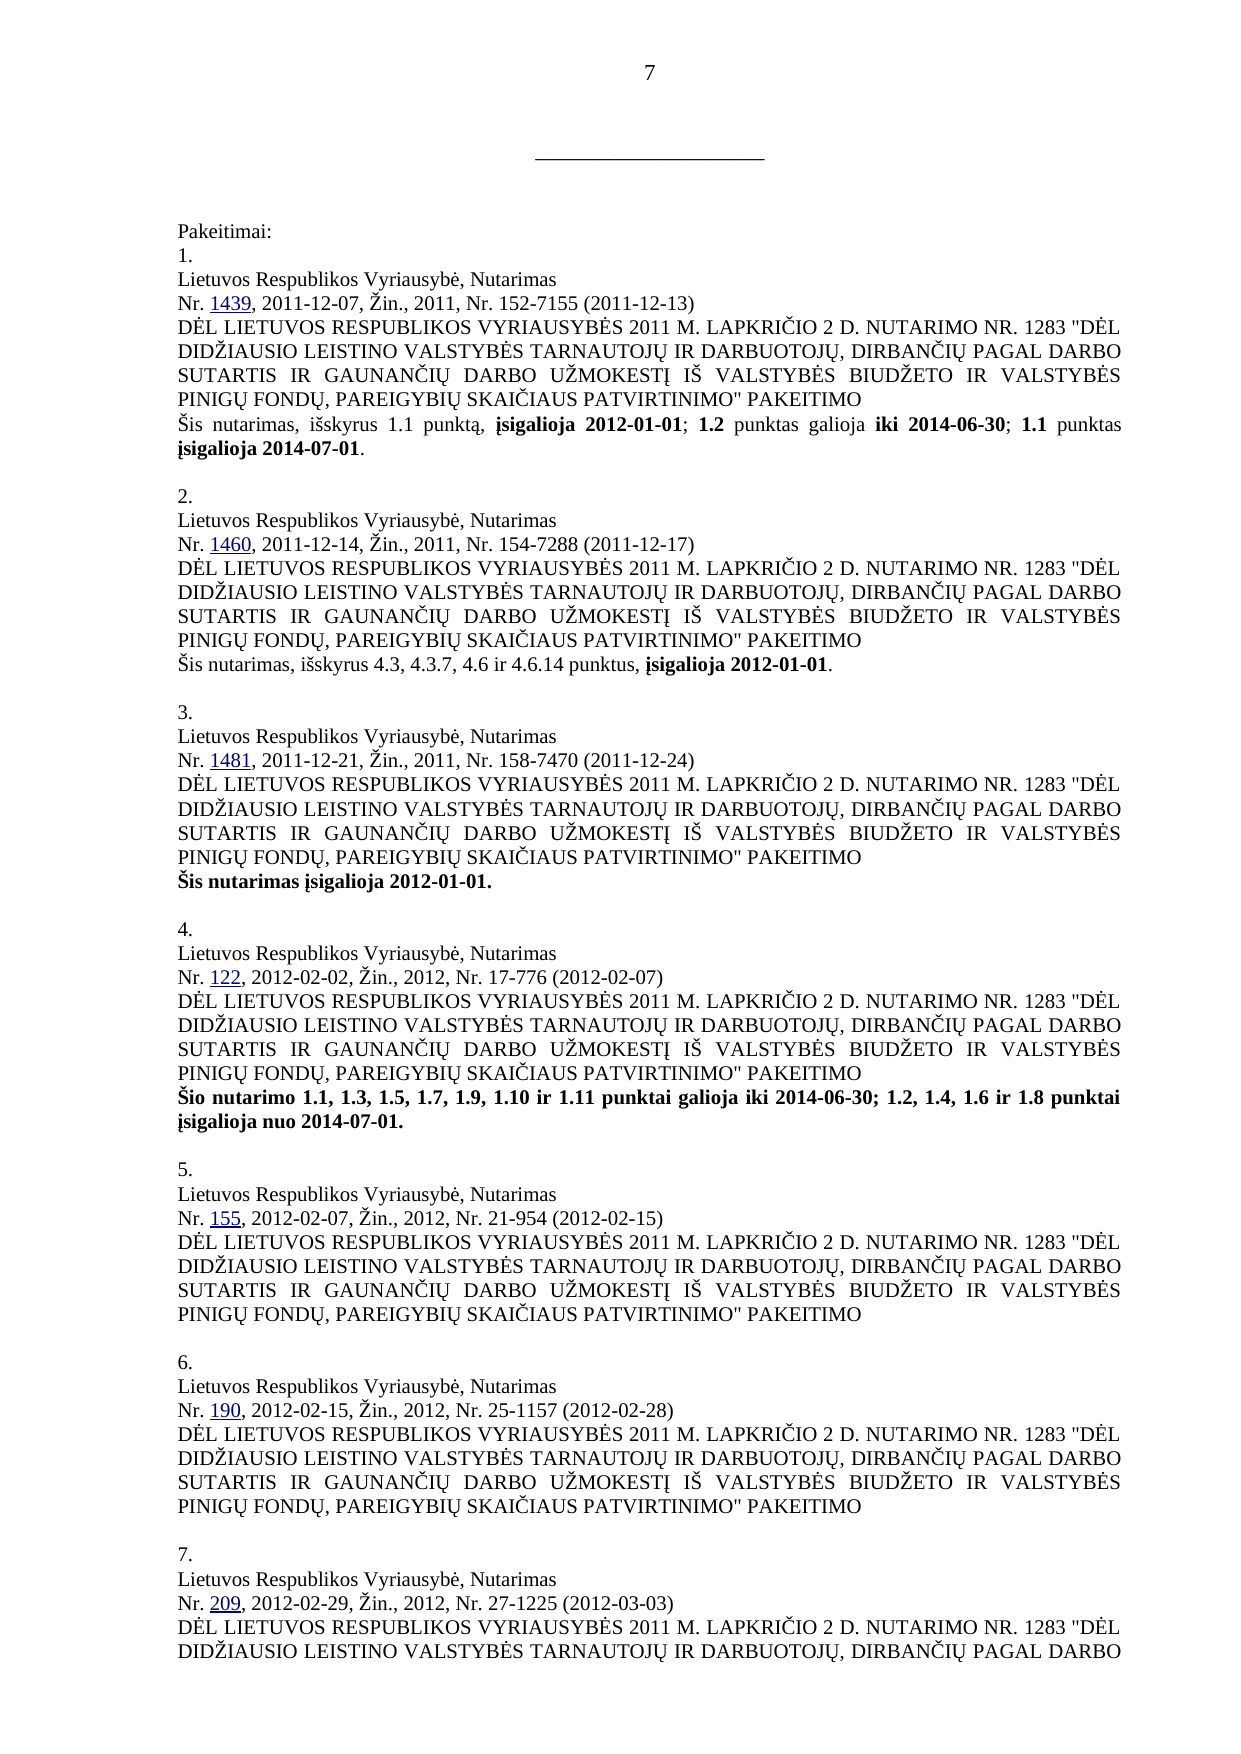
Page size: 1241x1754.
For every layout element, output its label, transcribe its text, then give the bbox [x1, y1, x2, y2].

text Lietuvos Respublikos Vyriausybė, Nutarimas [177, 941, 1122, 965]
text Nr. 122, 2012-02-02, Žin., 2012, Nr. 17-776 (2012-02-07) [177, 965, 1122, 989]
text Lietuvos Respublikos Vyriausybė, Nutarimas [177, 1181, 1122, 1206]
text Nr. 1481, 2011-12-21, Žin., 2011, Nr. 158-7470 (2011-12-24) [177, 748, 1122, 772]
text 6. [177, 1350, 1122, 1374]
text Lietuvos Respublikos Vyriausybė, Nutarimas [177, 724, 1122, 748]
text Lietuvos Respublikos Vyriausybė, Nutarimas [177, 1374, 1122, 1398]
text Lietuvos Respublikos Vyriausybė, Nutarimas [177, 267, 1122, 291]
text DĖL LIETUVOS RESPUBLIKOS VYRIAUSYBĖS 2011 M. LAPKRIČIO 2 D. NUTARIMO NR. 1283 "DĖL DIDŽIAUSIO LEISTINO VALSTYBĖS TARNAUTOJŲ IR DARBUOTOJŲ, DIRBANČIŲ PAGAL DARBO SUTARTIS IR GAUNANČIŲ DARBO UŽMOKESTĮ IŠ VALSTYBĖS BIUDŽETO IR VALSTYBĖS PINIGŲ FONDŲ, PAREIGYBIŲ SKAIČIAUS PATVIRTINIMO" PAKEITIMO [177, 556, 1122, 652]
text DĖL LIETUVOS RESPUBLIKOS VYRIAUSYBĖS 2011 M. LAPKRIČIO 2 D. NUTARIMO NR. 1283 "DĖL DIDŽIAUSIO LEISTINO VALSTYBĖS TARNAUTOJŲ IR DARBUOTOJŲ, DIRBANČIŲ PAGAL DARBO SUTARTIS IR GAUNANČIŲ DARBO UŽMOKESTĮ IŠ VALSTYBĖS BIUDŽETO IR VALSTYBĖS PINIGŲ FONDŲ, PAREIGYBIŲ SKAIČIAUS PATVIRTINIMO" PAKEITIMO [177, 989, 1122, 1085]
text Nr. 1439, 2011-12-07, Žin., 2011, Nr. 152-7155 (2011-12-13) [177, 291, 1122, 315]
text Nr. 155, 2012-02-07, Žin., 2012, Nr. 21-954 (2012-02-15) [177, 1206, 1122, 1229]
text Nr. 190, 2012-02-15, Žin., 2012, Nr. 25-1157 (2012-02-28) [177, 1398, 1122, 1422]
text DĖL LIETUVOS RESPUBLIKOS VYRIAUSYBĖS 2011 M. LAPKRIČIO 2 D. NUTARIMO NR. 1283 "DĖL DIDŽIAUSIO LEISTINO VALSTYBĖS TARNAUTOJŲ IR DARBUOTOJŲ, DIRBANČIŲ PAGAL DARBO SUTARTIS IR GAUNANČIŲ DARBO UŽMOKESTĮ IŠ VALSTYBĖS BIUDŽETO IR VALSTYBĖS PINIGŲ FONDŲ, PAREIGYBIŲ SKAIČIAUS PATVIRTINIMO" PAKEITIMO [177, 1229, 1122, 1326]
text 3. [177, 700, 1122, 724]
text 2. [177, 484, 1122, 508]
text 1. [177, 243, 1122, 267]
text DĖL LIETUVOS RESPUBLIKOS VYRIAUSYBĖS 2011 M. LAPKRIČIO 2 D. NUTARIMO NR. 1283 "DĖL DIDŽIAUSIO LEISTINO VALSTYBĖS TARNAUTOJŲ IR DARBUOTOJŲ, DIRBANČIŲ PAGAL DARBO SUTARTIS IR GAUNANČIŲ DARBO UŽMOKESTĮ IŠ VALSTYBĖS BIUDŽETO IR VALSTYBĖS PINIGŲ FONDŲ, PAREIGYBIŲ SKAIČIAUS PATVIRTINIMO" PAKEITIMO [177, 315, 1122, 411]
text Lietuvos Respublikos Vyriausybė, Nutarimas [177, 508, 1122, 532]
text Nr. 209, 2012-02-29, Žin., 2012, Nr. 27-1225 (2012-03-03) [177, 1591, 1122, 1614]
text Nr. 1460, 2011-12-14, Žin., 2011, Nr. 154-7288 (2011-12-17) [177, 532, 1122, 556]
text Šio nutarimo 1.1, 1.3, 1.5, 1.7, 1.9, 1.10 ir 1.11 punktai galioja iki 2014-06-30; 1.2, 1.4, 1.6 ir 1.8 punktai įsigalioja nuo 2014-07-01. [177, 1085, 1122, 1133]
text Lietuvos Respublikos Vyriausybė, Nutarimas [177, 1566, 1122, 1591]
text 4. [177, 917, 1122, 941]
text DĖL LIETUVOS RESPUBLIKOS VYRIAUSYBĖS 2011 M. LAPKRIČIO 2 D. NUTARIMO NR. 1283 "DĖL DIDŽIAUSIO LEISTINO VALSTYBĖS TARNAUTOJŲ IR DARBUOTOJŲ, DIRBANČIŲ PAGAL DARBO SUTARTIS IR GAUNANČIŲ DARBO UŽMOKESTĮ IŠ VALSTYBĖS BIUDŽETO IR VALSTYBĖS PINIGŲ FONDŲ, PAREIGYBIŲ SKAIČIAUS PATVIRTINIMO" PAKEITIMO [177, 772, 1122, 869]
text DĖL LIETUVOS RESPUBLIKOS VYRIAUSYBĖS 2011 M. LAPKRIČIO 2 D. NUTARIMO NR. 1283 "DĖL DIDŽIAUSIO LEISTINO VALSTYBĖS TARNAUTOJŲ IR DARBUOTOJŲ, DIRBANČIŲ PAGAL DARBO [177, 1614, 1122, 1663]
text Pakeitimai: [177, 219, 1122, 243]
text –––––––––––––––––––– [177, 144, 1122, 171]
text Šis nutarimas, išskyrus 4.3, 4.3.7, 4.6 ir 4.6.14 punktus, įsigalioja 2012-01-01. [177, 652, 1122, 676]
text 7. [177, 1542, 1122, 1566]
text Šis nutarimas, išskyrus 1.1 punktą, įsigalioja 2012-01-01; 1.2 punktas galioja iki 2014-06-30; 1.1 punktas įsigalioja 2014-07-01. [177, 411, 1122, 459]
text Šis nutarimas įsigalioja 2012-01-01. [177, 869, 1122, 893]
text DĖL LIETUVOS RESPUBLIKOS VYRIAUSYBĖS 2011 M. LAPKRIČIO 2 D. NUTARIMO NR. 1283 "DĖL DIDŽIAUSIO LEISTINO VALSTYBĖS TARNAUTOJŲ IR DARBUOTOJŲ, DIRBANČIŲ PAGAL DARBO SUTARTIS IR GAUNANČIŲ DARBO UŽMOKESTĮ IŠ VALSTYBĖS BIUDŽETO IR VALSTYBĖS PINIGŲ FONDŲ, PAREIGYBIŲ SKAIČIAUS PATVIRTINIMO" PAKEITIMO [177, 1422, 1122, 1518]
text 5. [177, 1157, 1122, 1181]
